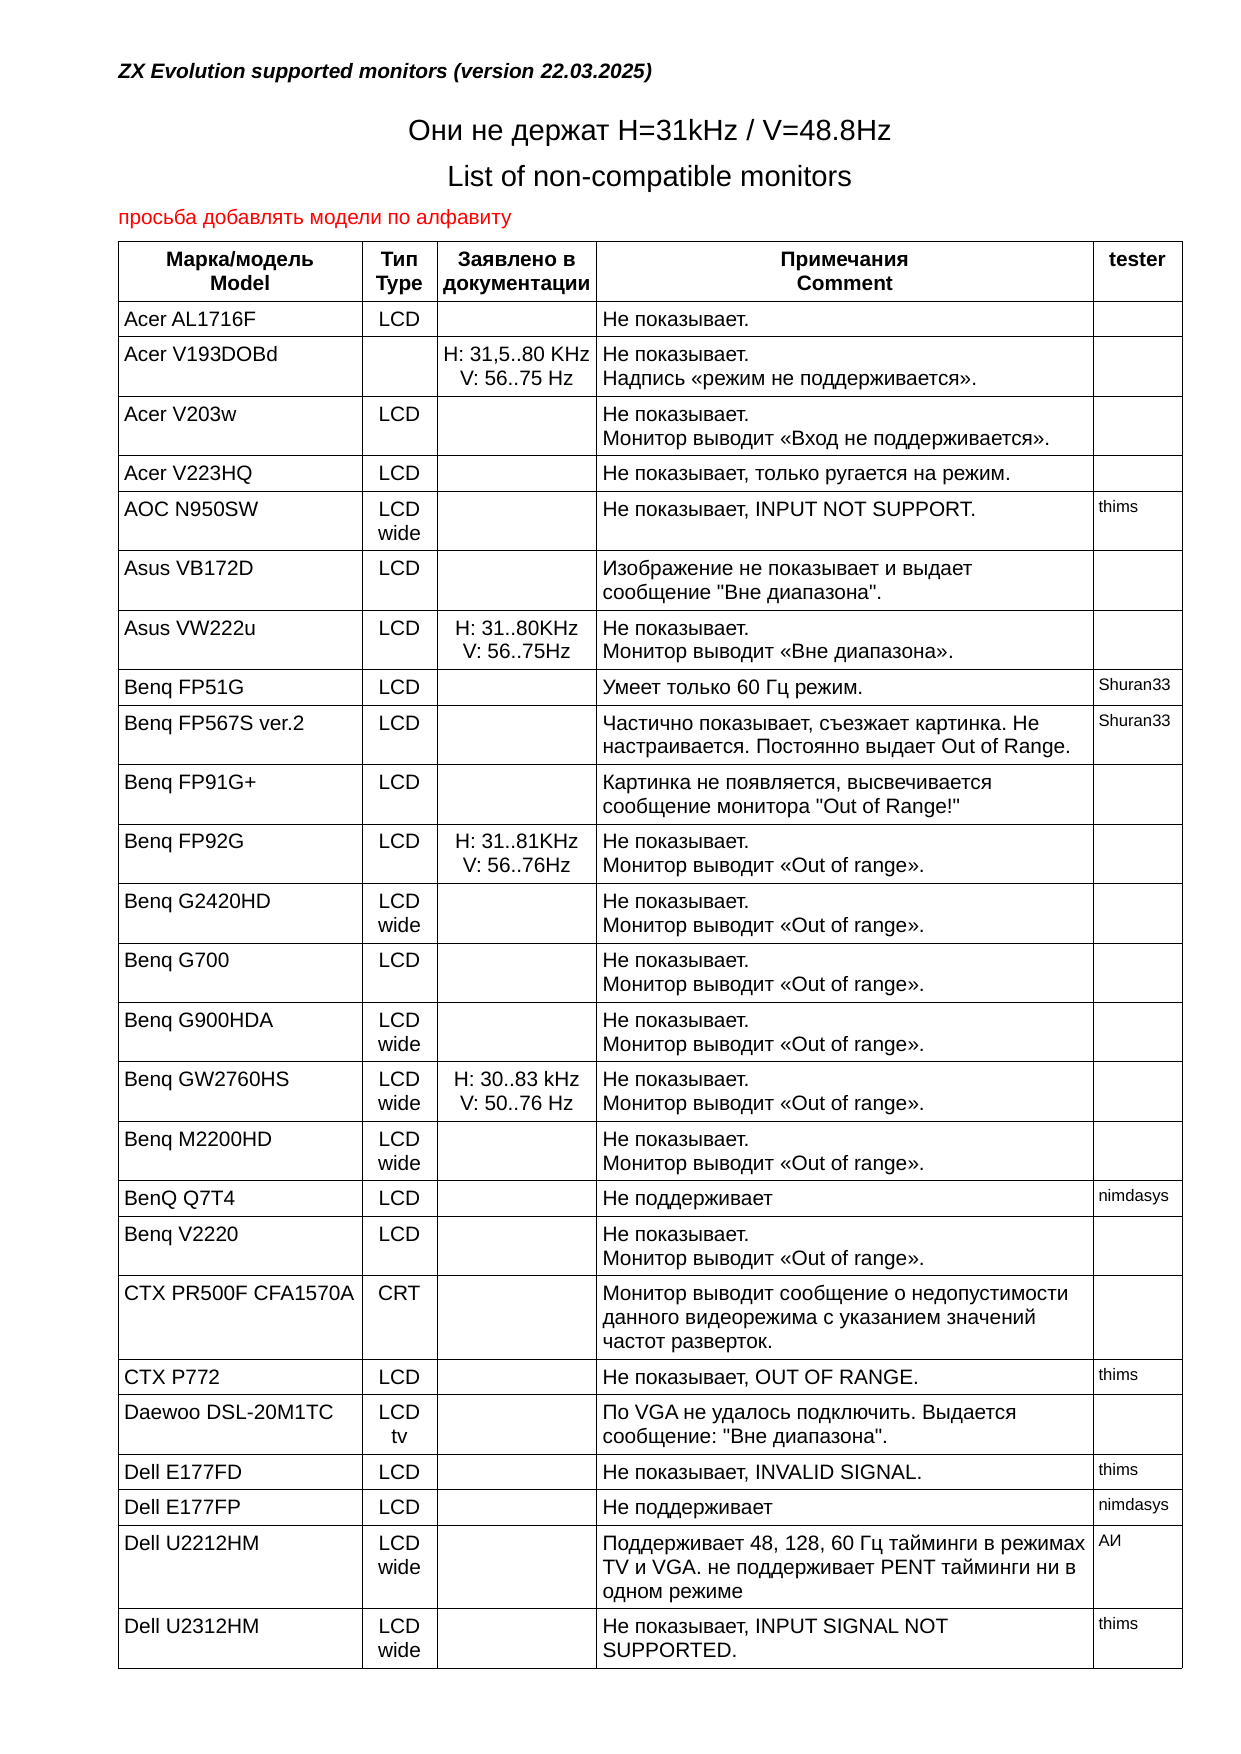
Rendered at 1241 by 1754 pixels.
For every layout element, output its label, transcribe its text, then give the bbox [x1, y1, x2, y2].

table_cell Картинка не появляется, высвечивается сообщение монитора "Out of Range!" [597, 765, 1093, 823]
table_cell Benq FP51G [119, 670, 362, 704]
table_cell Не поддерживает [597, 1181, 1093, 1216]
table_cell thims [1094, 1455, 1182, 1489]
table_cell [438, 456, 596, 491]
table_cell [1094, 397, 1182, 455]
table_cell LCD wide [363, 1609, 437, 1668]
table_cell [1094, 1003, 1182, 1061]
table_cell Benq FP91G+ [119, 765, 362, 823]
table_cell Поддерживает 48, 128, 60 Гц тайминги в режимах TV и VGA. не поддерживает PENT тайминги ни в одном режиме [597, 1526, 1093, 1608]
table_cell Dell U2312HM [119, 1609, 362, 1668]
table_cell Не показывает. Монитор выводит «Вне диапазона». [597, 611, 1093, 669]
table_cell Dell U2212HM [119, 1526, 362, 1608]
table_cell LCD [363, 825, 437, 883]
table_cell LCD [363, 302, 437, 336]
table_cell [1094, 551, 1182, 609]
table_cell Не показывает. Монитор выводит «Out of range». [597, 1122, 1093, 1180]
table_cell Не показывает. Монитор выводит «Out of range». [597, 884, 1093, 942]
table_cell BenQ Q7T4 [119, 1181, 362, 1216]
table_header Примечания Comment [597, 242, 1093, 301]
table_cell Не показывает. Монитор выводит «Out of range». [597, 944, 1093, 1002]
table_cell LCD wide [363, 884, 437, 942]
table_cell Не показывает, INVALID SIGNAL. [597, 1455, 1093, 1489]
table_cell Не поддерживает [597, 1490, 1093, 1525]
table_cell LCD [363, 1181, 437, 1216]
table_cell [1094, 944, 1182, 1002]
table_cell Acer AL1716F [119, 302, 362, 336]
table_cell Benq M2200HD [119, 1122, 362, 1180]
table_cell [1094, 884, 1182, 942]
table_cell Не показывает. Монитор выводит «Out of range». [597, 1217, 1093, 1275]
table_cell Acer V193DOBd [119, 337, 362, 396]
table_cell LCD [363, 706, 437, 764]
table_cell H: 31..81KHz V: 56..76Hz [438, 825, 596, 883]
table_cell Benq G2420HD [119, 884, 362, 942]
table_cell [438, 1360, 596, 1394]
table_cell [438, 1181, 596, 1216]
table_cell [1094, 1122, 1182, 1180]
table_cell Не показывает, INPUT SIGNAL NOT SUPPORTED. [597, 1609, 1093, 1668]
table_cell CTX P772 [119, 1360, 362, 1394]
table_cell Shuran33 [1094, 706, 1182, 764]
table_cell Не показывает, INPUT NOT SUPPORT. [597, 492, 1093, 550]
table_cell LCD wide [363, 492, 437, 550]
table_cell thims [1094, 1360, 1182, 1394]
table_cell CRT [363, 1276, 437, 1359]
table_header Тип Type [363, 242, 437, 301]
table_cell Benq GW2760HS [119, 1062, 362, 1121]
table_cell Asus VW222u [119, 611, 362, 669]
table_cell [1094, 765, 1182, 823]
table_cell Daewoo DSL-20M1TC [119, 1395, 362, 1454]
text List of non-compatible monitors [118, 158, 1181, 192]
table_cell Benq FP567S ver.2 [119, 706, 362, 764]
table_cell thims [1094, 1609, 1182, 1668]
table_cell LCD tv [363, 1395, 437, 1454]
table_cell H: 30..83 kHz V: 50..76 Hz [438, 1062, 596, 1121]
table_cell [438, 884, 596, 942]
table_cell H: 31,5..80 KHz V: 56..75 Hz [438, 337, 596, 396]
table_cell Benq V2220 [119, 1217, 362, 1275]
table_cell [438, 1003, 596, 1061]
table_cell [438, 1122, 596, 1180]
table_cell Не показывает. Монитор выводит «Out of range». [597, 1062, 1093, 1121]
table_cell [438, 492, 596, 550]
table_cell AOC N950SW [119, 492, 362, 550]
table_cell [1094, 1276, 1182, 1359]
table_cell [438, 1490, 596, 1525]
table_cell LCD wide [363, 1062, 437, 1121]
table_cell [438, 397, 596, 455]
table_cell [1094, 611, 1182, 669]
table_cell Не показывает. Монитор выводит «Вход не поддерживается». [597, 397, 1093, 455]
table_cell Acer V223HQ [119, 456, 362, 491]
table_cell Acer V203w [119, 397, 362, 455]
table_cell Asus VB172D [119, 551, 362, 609]
table_header tester [1094, 242, 1182, 301]
table_cell Не показывает, только ругается на режим. [597, 456, 1093, 491]
table_cell LCD [363, 1360, 437, 1394]
table_cell [1094, 1395, 1182, 1454]
table_cell [438, 1609, 596, 1668]
table_cell nimdasys [1094, 1490, 1182, 1525]
table_cell Dell E177FD [119, 1455, 362, 1489]
table_cell [438, 1217, 596, 1275]
table_cell H: 31..80KHz V: 56..75Hz [438, 611, 596, 669]
table_cell [1094, 337, 1182, 396]
table_cell Не показывает. Надпись «режим не поддерживается». [597, 337, 1093, 396]
text просьба добавлять модели по алфавиту [118, 204, 1181, 228]
table_cell Умеет только 60 Гц режим. [597, 670, 1093, 704]
table_cell LCD [363, 1217, 437, 1275]
table_cell [438, 302, 596, 336]
table_cell LCD [363, 397, 437, 455]
table_cell [1094, 825, 1182, 883]
table_cell Mонитор выводит сообщение о недопустимости данного видеорежима с указанием значений частот разверток. [597, 1276, 1093, 1359]
table_cell Benq G700 [119, 944, 362, 1002]
table_cell [438, 670, 596, 704]
table_cell [438, 1455, 596, 1489]
table_cell [1094, 302, 1182, 336]
table_cell LCD [363, 551, 437, 609]
table_cell [438, 551, 596, 609]
table_cell CTX PR500F CFA1570A [119, 1276, 362, 1359]
table_cell LCD [363, 944, 437, 1002]
table_cell LCD [363, 1490, 437, 1525]
table_cell [438, 1395, 596, 1454]
table_cell [1094, 1062, 1182, 1121]
text Они не держат H=31kHz / V=48.8Hz [118, 112, 1181, 146]
table_cell [438, 1276, 596, 1359]
table_cell LCD [363, 765, 437, 823]
table_cell Dell E177FP [119, 1490, 362, 1525]
table_cell thims [1094, 492, 1182, 550]
table_cell Не показывает, OUT OF RANGE. [597, 1360, 1093, 1394]
table_cell Не показывает. Монитор выводит «Out of range». [597, 1003, 1093, 1061]
table_cell По VGA не удалось подключить. Выдается сообщение: "Вне диапазона". [597, 1395, 1093, 1454]
table_cell Benq FP92G [119, 825, 362, 883]
table_cell LCD [363, 670, 437, 704]
table_cell LCD wide [363, 1003, 437, 1061]
table_cell Частично показывает, съезжает картинка. Не настраивается. Постоянно выдает Out of Range. [597, 706, 1093, 764]
table_cell [438, 706, 596, 764]
table_cell [438, 1526, 596, 1608]
table_cell [438, 944, 596, 1002]
table_cell LCD wide [363, 1122, 437, 1180]
table_cell [438, 765, 596, 823]
table_cell Benq G900HDA [119, 1003, 362, 1061]
table_header Марка/модель Model [119, 242, 362, 301]
table_cell LCD [363, 1455, 437, 1489]
table_cell АИ [1094, 1526, 1182, 1608]
table_cell LCD [363, 611, 437, 669]
table_cell Shuran33 [1094, 670, 1182, 704]
table_cell LCD [363, 456, 437, 491]
table_cell Не показывает. Монитор выводит «Out of range». [597, 825, 1093, 883]
table_cell nimdasys [1094, 1181, 1182, 1216]
table_cell LCD wide [363, 1526, 437, 1608]
table_cell Не показывает. [597, 302, 1093, 336]
table_header Заявлено в документации [438, 242, 596, 301]
table_cell [1094, 456, 1182, 491]
table_cell [1094, 1217, 1182, 1275]
table_cell [363, 337, 437, 396]
table_cell Изображение не показывает и выдает сообщение "Вне диапазона". [597, 551, 1093, 609]
